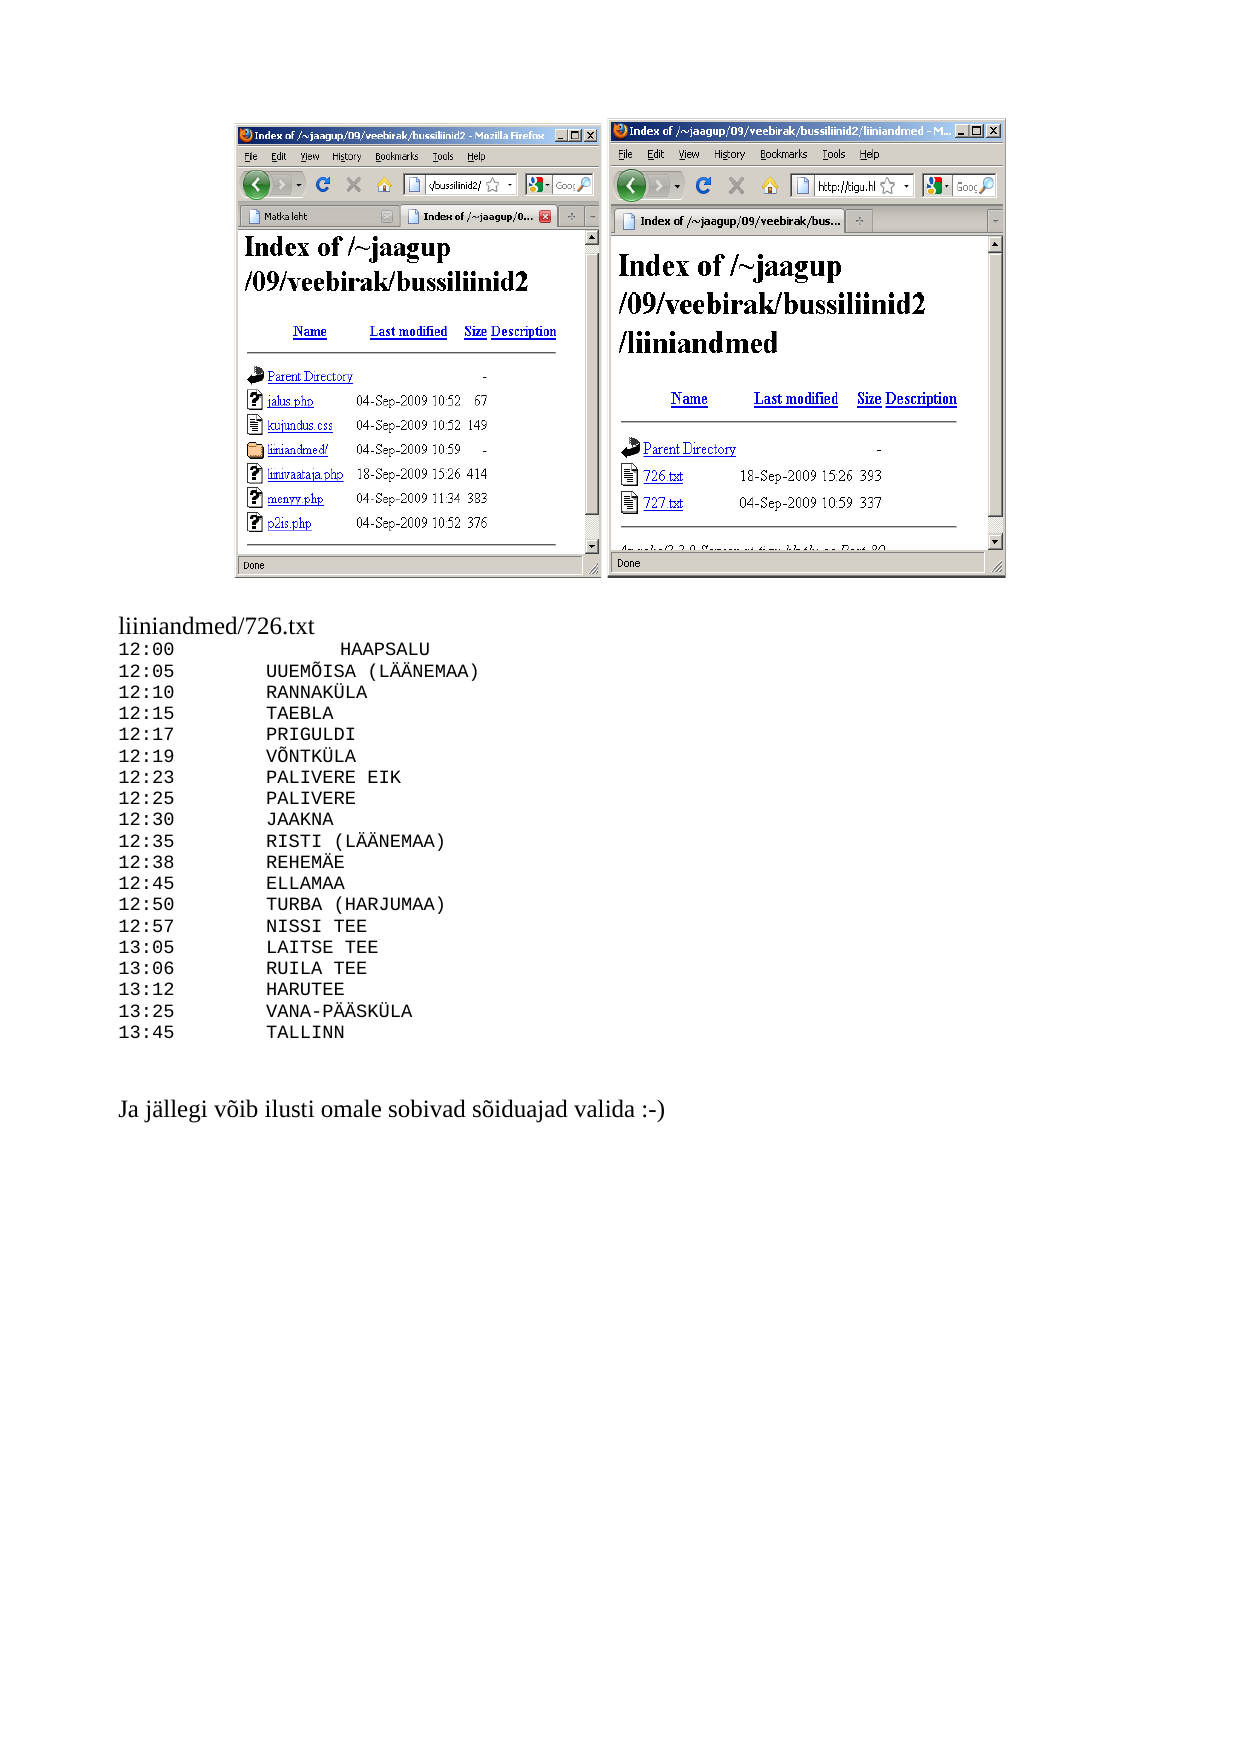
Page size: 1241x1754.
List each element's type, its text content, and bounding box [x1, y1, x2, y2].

text 12:19 VÕNTKÜLA [118, 746, 1122, 768]
picture [234, 123, 602, 578]
text 12:35 RISTI (LÄÄNEMAA) [118, 831, 1122, 853]
text 12:30 JAAKNA [118, 810, 1122, 831]
text 13:06 RUILA TEE [118, 959, 1122, 980]
text Ja jällegi võib ilusti omale sobivad sõiduajad valida :-) [118, 1094, 1122, 1123]
text 13:05 LAITSE TEE [118, 938, 1122, 959]
text 12:05 UUEMÕISA (LÄÄNEMAA) [118, 661, 1122, 683]
text 12:45 ELLAMAA [118, 874, 1122, 895]
text 12:15 TAEBLA [118, 704, 1122, 725]
text 13:25 VANA-PÄÄSKÜLA [118, 1001, 1122, 1023]
picture [607, 118, 1006, 578]
text 13:45 TALLINN [118, 1023, 1122, 1044]
text 12:50 TURBA (HARJUMAA) [118, 895, 1122, 916]
text 12:38 REHEMÄE [118, 853, 1122, 874]
text 12:17 PRIGULDI [118, 725, 1122, 746]
text liiniandmed/726.txt [118, 611, 1122, 640]
text 12:00 HAAPSALU [118, 640, 1122, 661]
text 12:23 PALIVERE EIK [118, 768, 1122, 789]
text 12:10 RANNAKÜLA [118, 683, 1122, 704]
text 13:12 HARUTEE [118, 980, 1122, 1001]
text 12:25 PALIVERE [118, 789, 1122, 810]
text 12:57 NISSI TEE [118, 916, 1122, 938]
